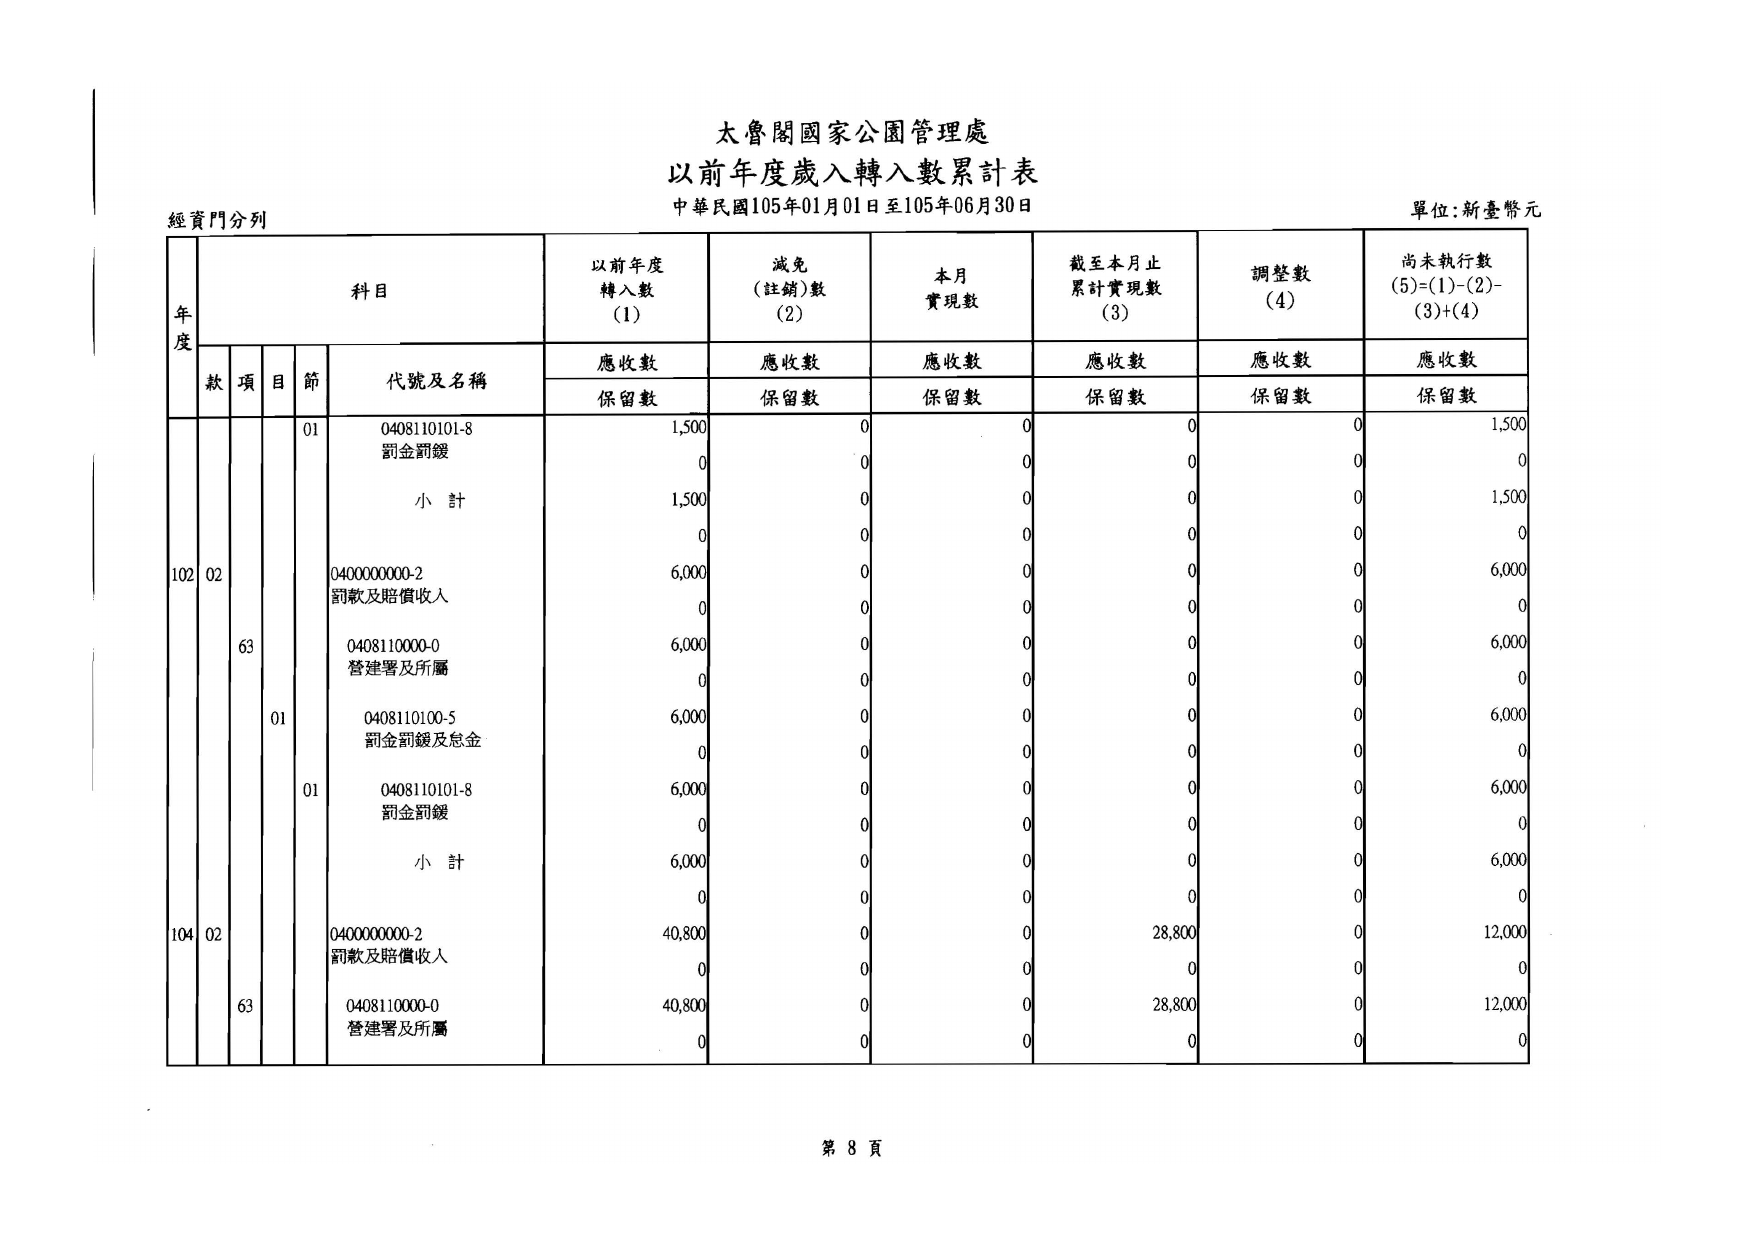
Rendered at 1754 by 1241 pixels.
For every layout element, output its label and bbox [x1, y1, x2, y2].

picture [92, 82, 1661, 1164]
